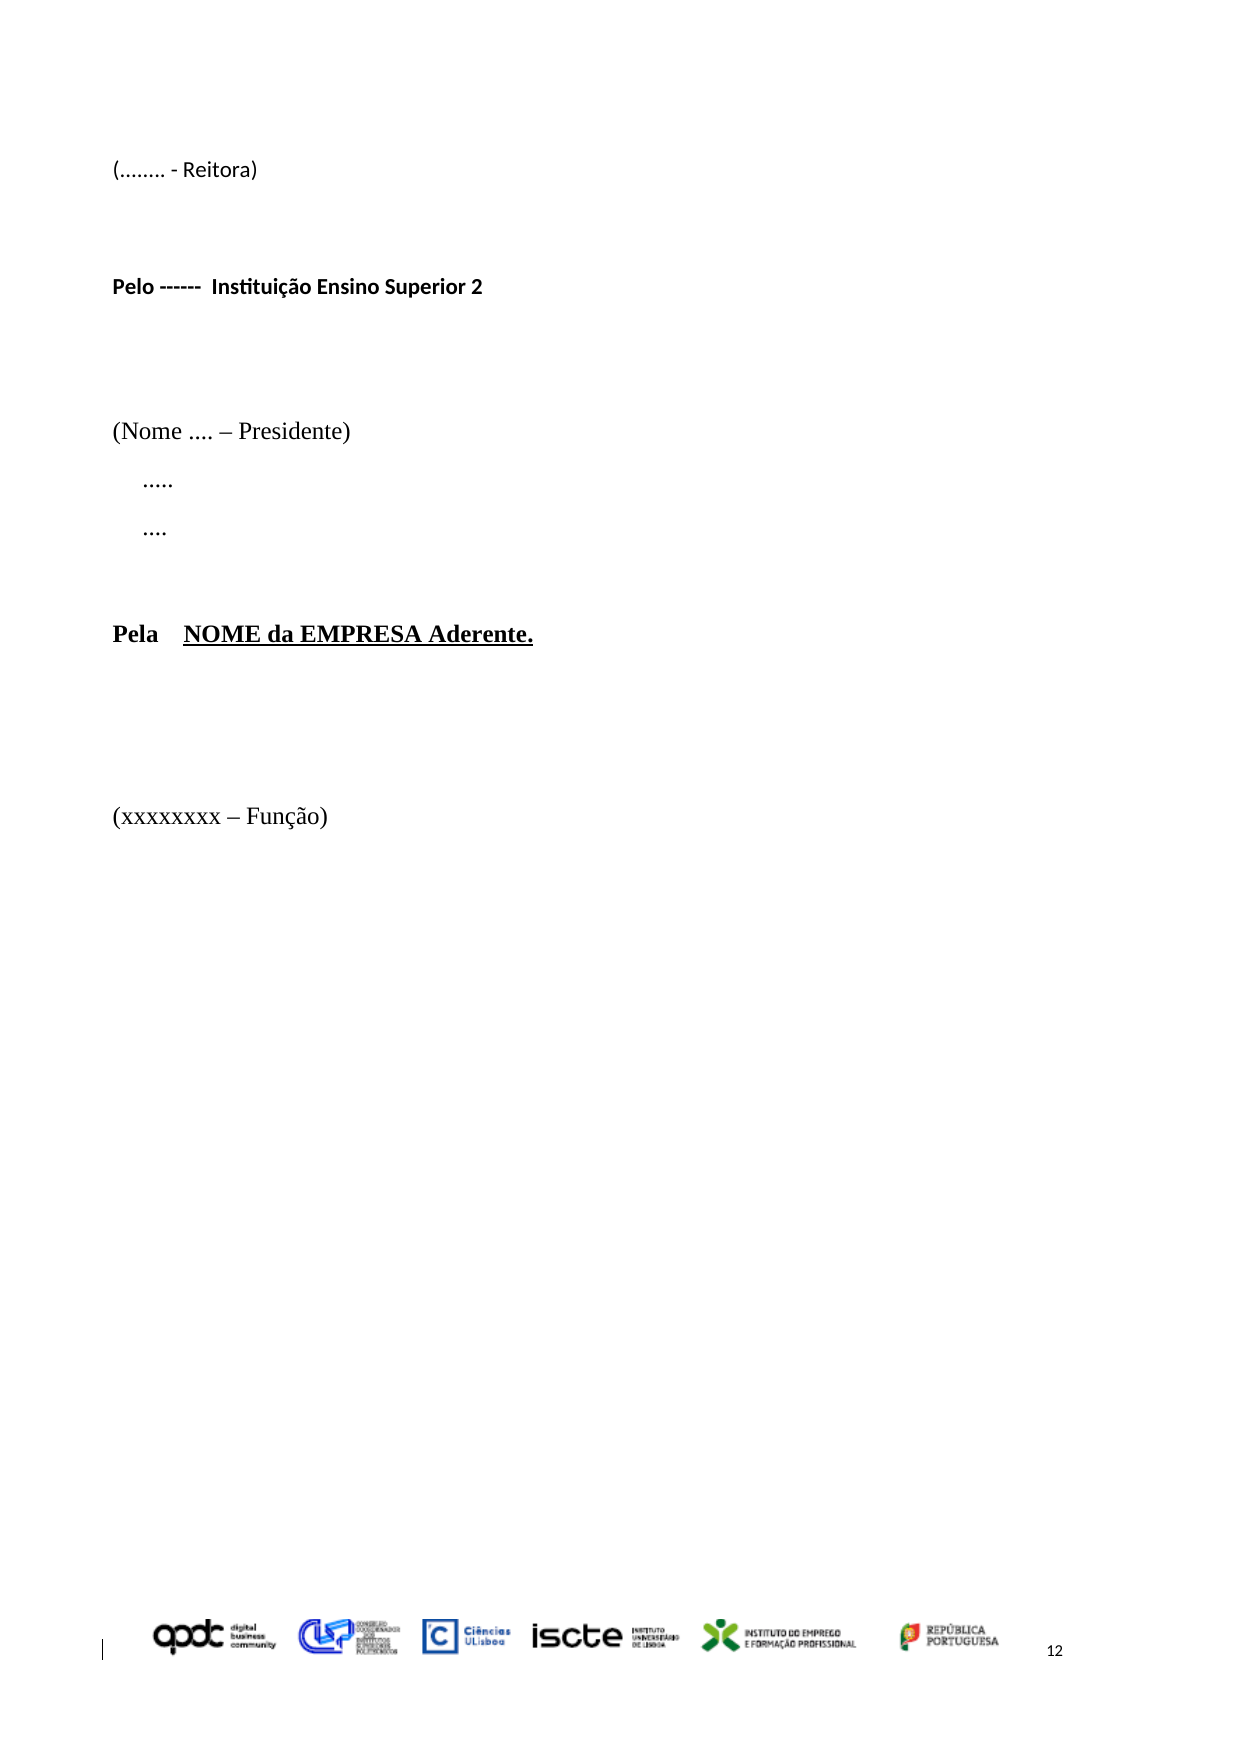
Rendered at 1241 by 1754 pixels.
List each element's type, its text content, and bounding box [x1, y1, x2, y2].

text ..... [142, 464, 1034, 493]
text (........ - Reitora) [112, 158, 1034, 182]
text (xxxxxxxx – Função) [112, 801, 1034, 830]
text Pelo ------ Instituição Ensino Superior 2 [112, 276, 1034, 299]
text Pela NOME da EMPRESA Aderente. [112, 619, 1033, 648]
text .... [142, 512, 1034, 540]
text (Nome .... – Presidente) [112, 416, 1034, 445]
picture [112, 1619, 1034, 1662]
